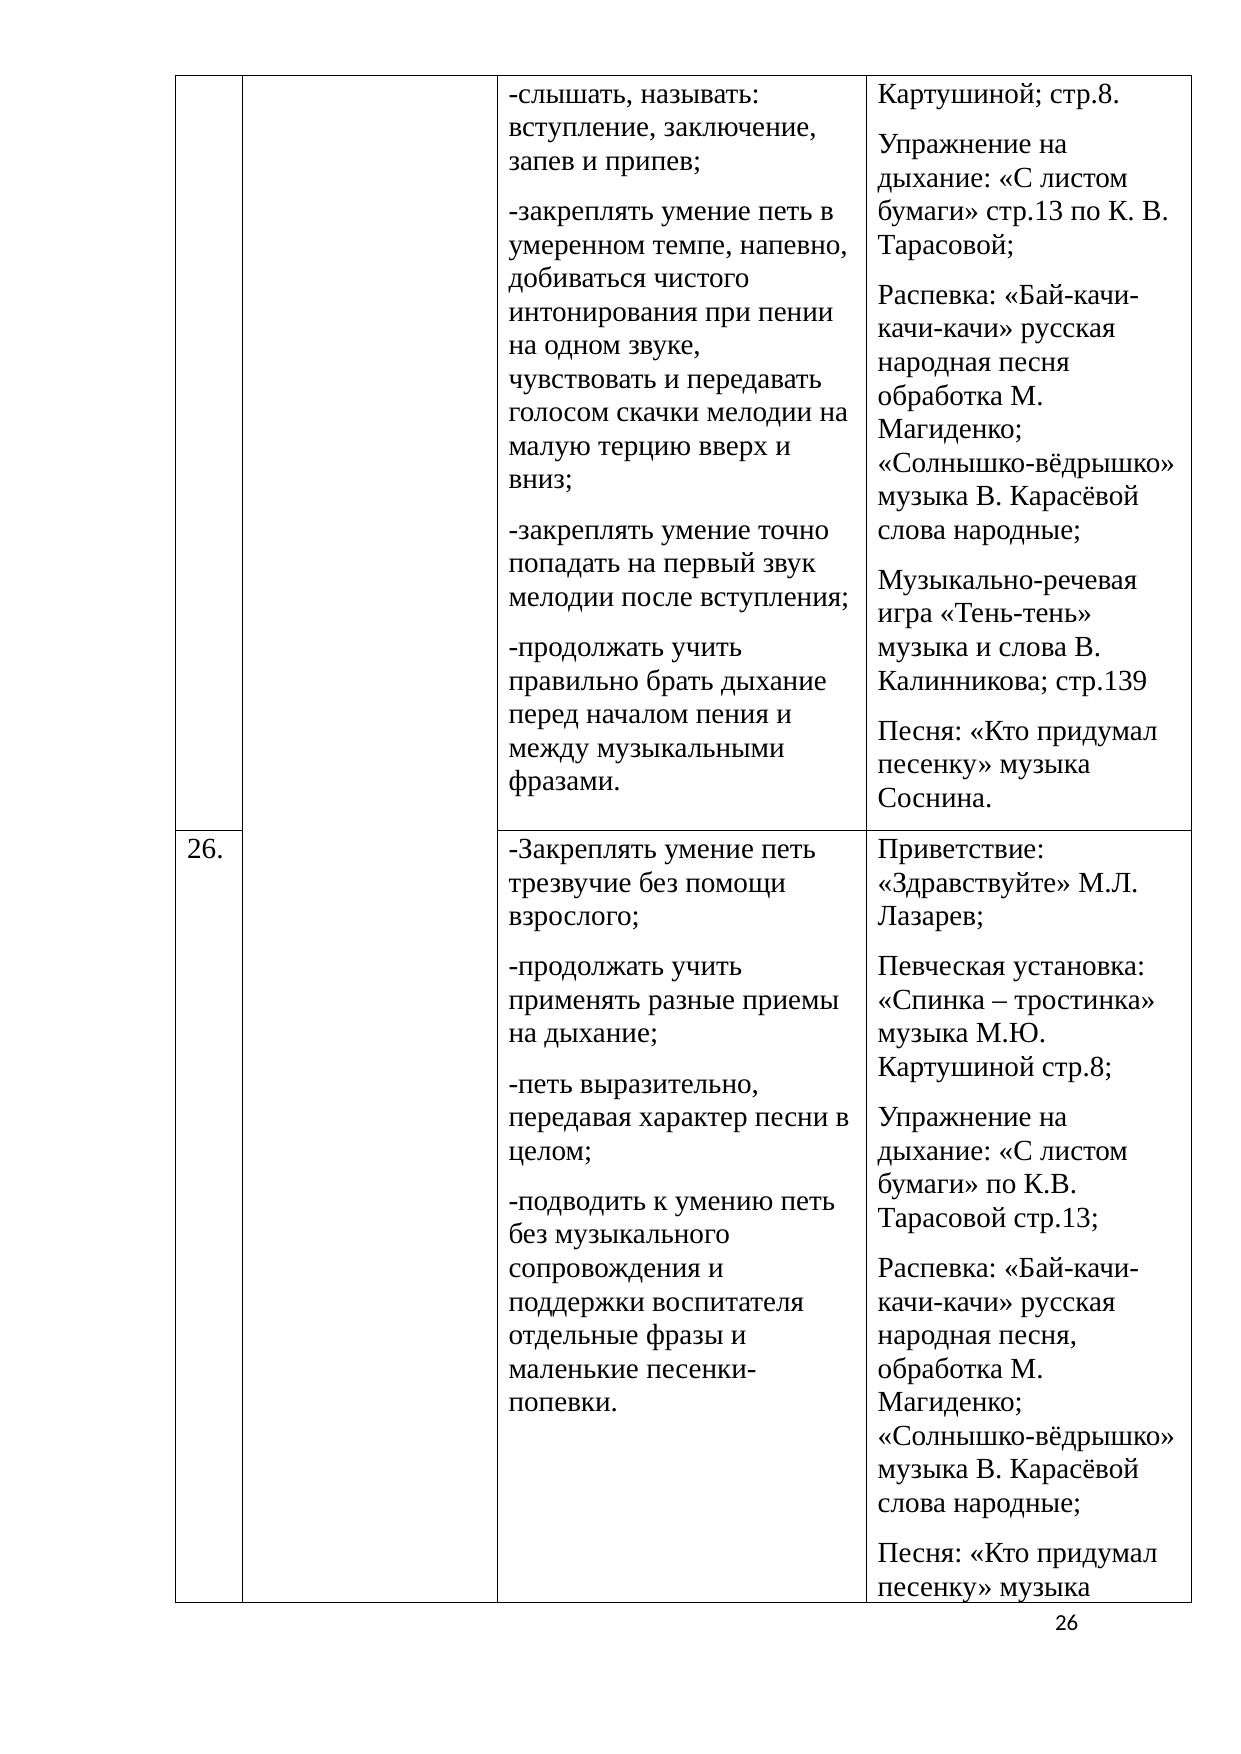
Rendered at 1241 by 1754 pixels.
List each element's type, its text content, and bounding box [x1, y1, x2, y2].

table_cell Картушиной; стр.8. Упражнение на дыхание: «С листом бумаги» стр.13 по К. В. Тарасовой; Распевка: «Бай-качи-качи-качи» русская народная песня обработка М. Магиденко; «Солнышко-вёдрышко» музыка В. Карасёвой слова народные; Музыкально-речевая игра «Тень-тень» музыка и слова В. Калинникова; стр.139 Песня: «Кто придумал песенку» музыка Соснина. [867, 76, 1191, 830]
table_cell -слышать, называть: вступление, заключение, запев и припев; -закреплять умение петь в умеренном темпе, напевно, добиваться чистого интонирования при пении на одном звуке, чувствовать и передавать голосом скачки мелодии на малую терцию вверх и вниз; -закреплять умение точно попадать на первый звук мелодии после вступления; -продолжать учить правильно брать дыхание перед началом пения и между музыкальными фразами. [498, 76, 866, 830]
table_cell -Закреплять умение петь трезвучие без помощи взрослого; -продолжать учить применять разные приемы на дыхание; -петь выразительно, передавая характер песни в целом; -подводить к умению петь без музыкального сопровождения и поддержки воспитателя отдельные фразы и маленькие песенки-попевки. [498, 831, 866, 1602]
table_cell [243, 76, 497, 1602]
table_cell [176, 76, 242, 830]
table_cell Приветствие: «Здравствуйте» М.Л. Лазарев; Певческая установка: «Спинка – тростинка» музыка М.Ю. Картушиной стр.8; Упражнение на дыхание: «С листом бумаги» по К.В. Тарасовой стр.13; Распевка: «Бай-качи-качи-качи» русская народная песня, обработка М. Магиденко; «Солнышко-вёдрышко» музыка В. Карасёвой слова народные; Песня: «Кто придумал песенку» музыка [867, 831, 1191, 1602]
table_cell 26. [176, 831, 242, 1602]
